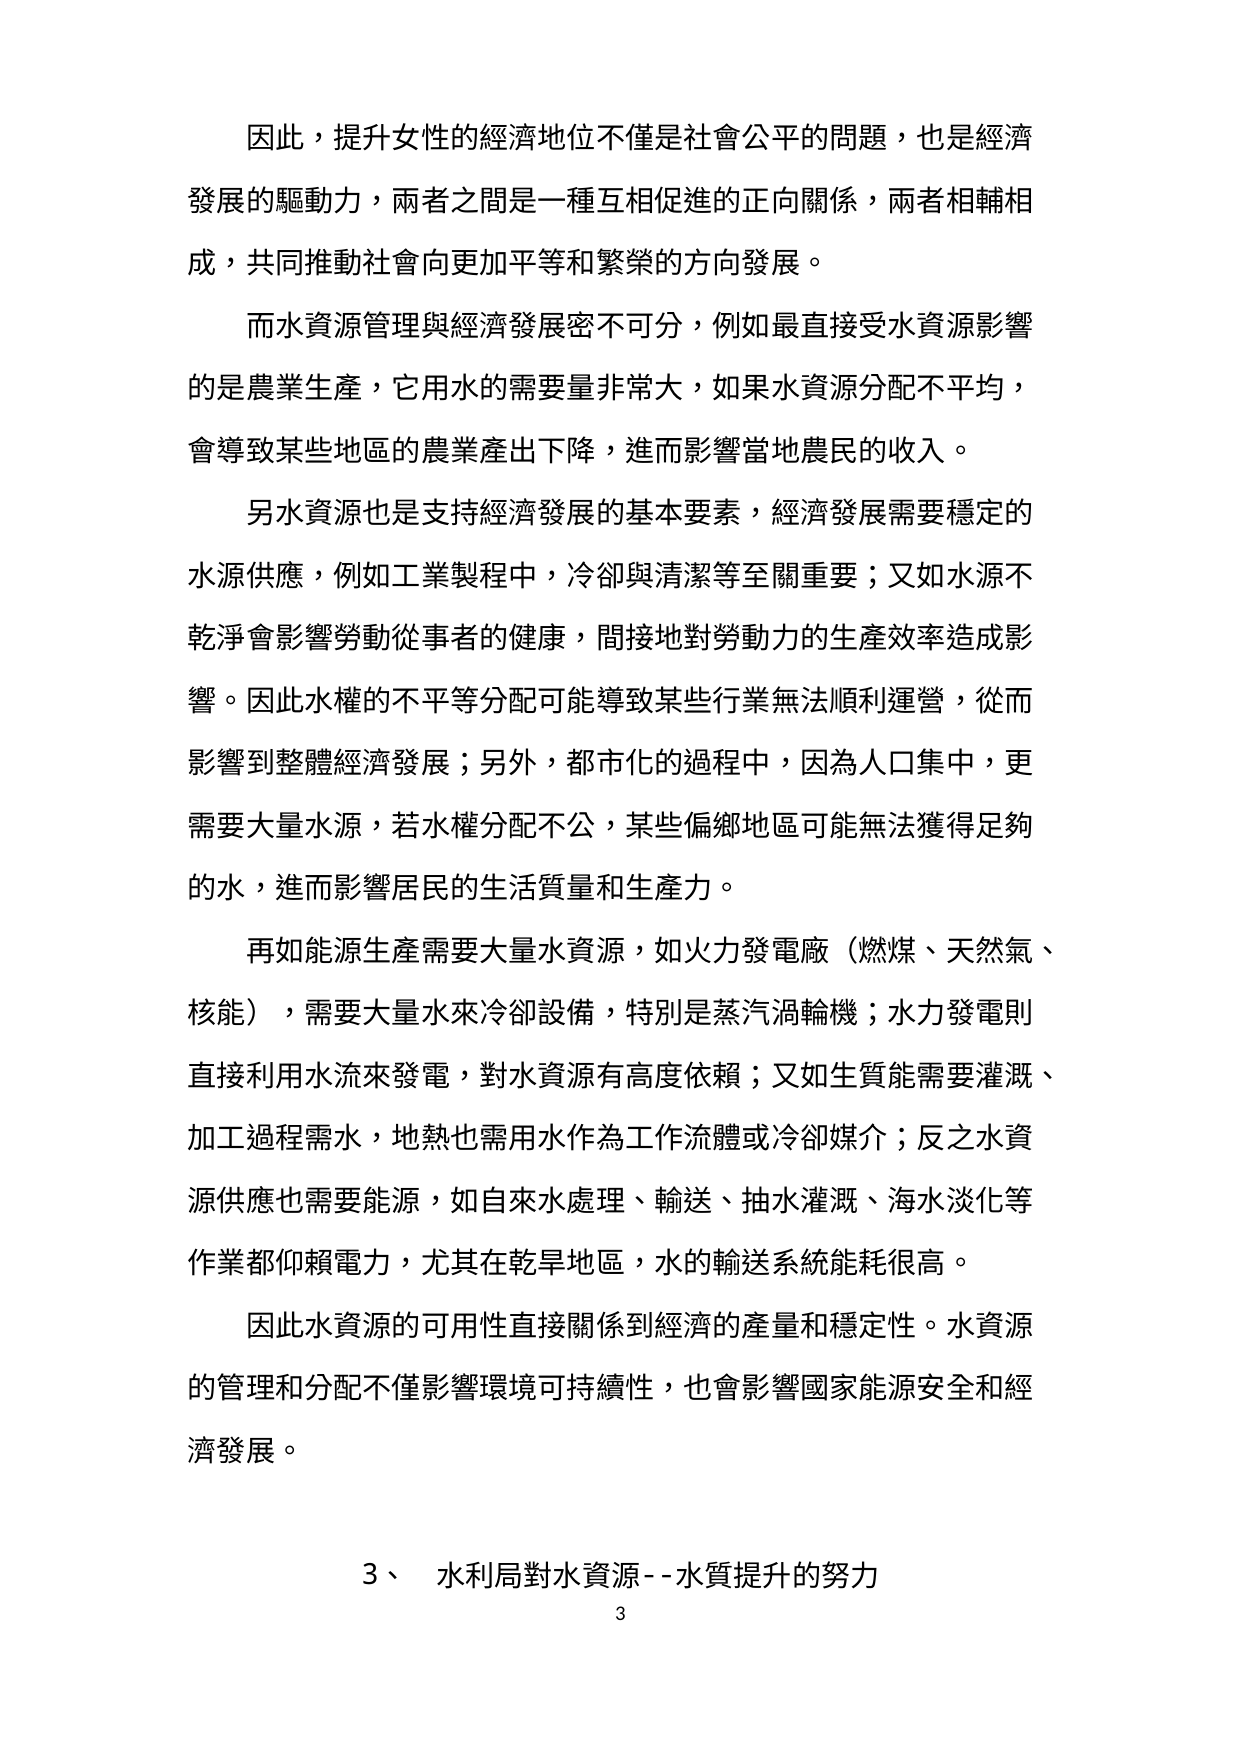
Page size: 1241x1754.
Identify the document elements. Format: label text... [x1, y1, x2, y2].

text 另水資源也是支持經濟發展的基本要素，經濟發展需要穩定的水源供應，例如工業製程中，冷卻與清潔等至關重要；又如水源不乾淨會影響勞動從事者的健康，間接地對勞動力的生產效率造成影響。因此水權的不平等分配可能導致某些行業無法順利運營，從而影響到整體經濟發展；另外，都市化的過程中，因為人口集中，更需要大量水源，若水權分配不公，某些偏鄉地區可能無法獲得足夠的水，進而影響居民的生活質量和生產力。 [187, 469, 1053, 907]
text 而水資源管理與經濟發展密不可分，例如最直接受水資源影響的是農業生產，它用水的需要量非常大，如果水資源分配不平均，會導致某些地區的農業產出下降，進而影響當地農民的收入。 [187, 282, 1053, 469]
text 再如能源生產需要大量水資源，如火力發電廠（燃煤、天然氣、核能），需要大量水來冷卻設備，特別是蒸汽渦輪機；水力發電則直接利用水流來發電，對水資源有高度依賴；又如生質能需要灌溉、加工過程需水，地熱也需用水作為工作流體或冷卻媒介；反之水資源供應也需要能源，如自來水處理、輸送、抽水灌溉、海水淡化等作業都仰賴電力，尤其在乾旱地區，水的輸送系統能耗很高。 [187, 907, 1053, 1282]
list 水利局對水資源--水質提升的努力 [187, 1532, 1053, 1594]
text 因此，提升女性的經濟地位不僅是社會公平的問題，也是經濟發展的驅動力，兩者之間是一種互相促進的正向關係，兩者相輔相成，共同推動社會向更加平等和繁榮的方向發展。 [187, 94, 1053, 282]
text 因此水資源的可用性直接關係到經濟的產量和穩定性。水資源的管理和分配不僅影響環境可持續性，也會影響國家能源安全和經濟發展。 [187, 1282, 1053, 1469]
